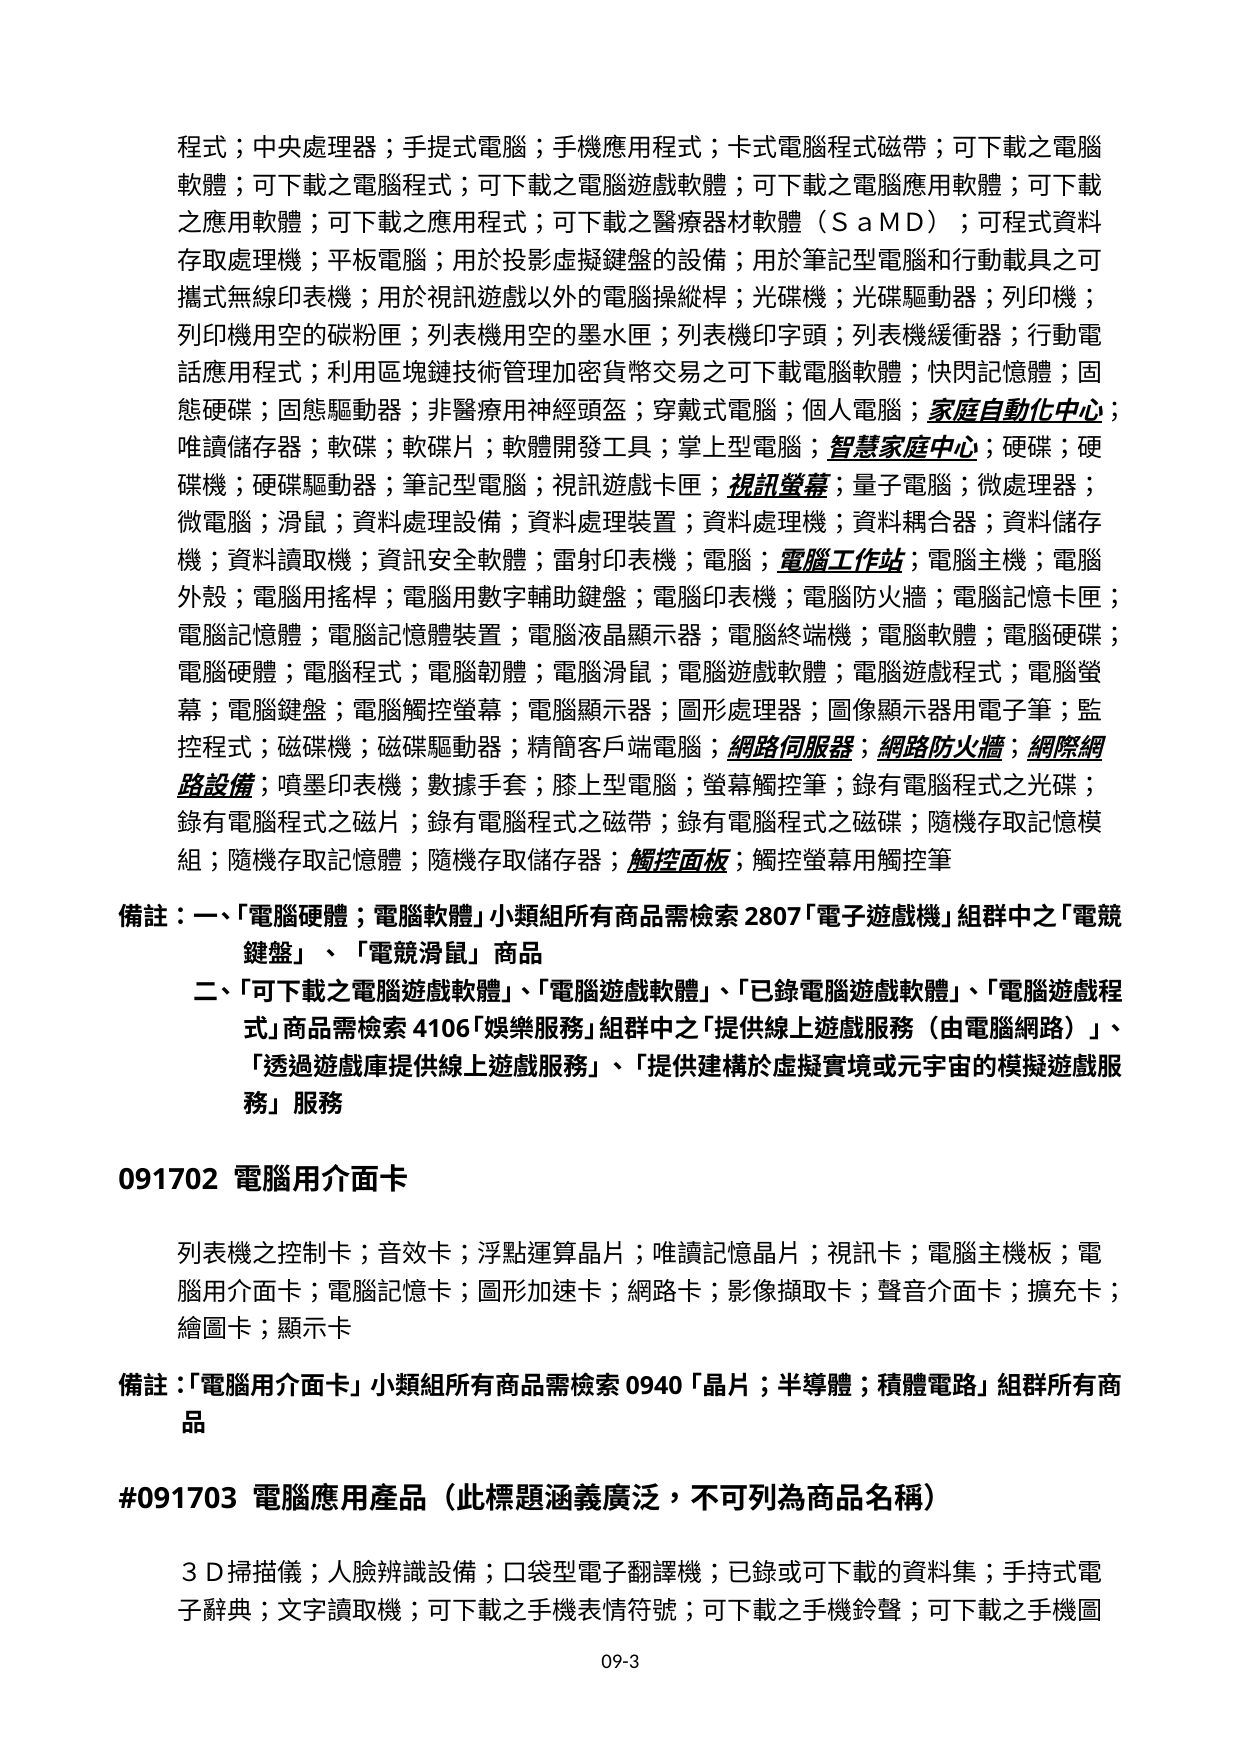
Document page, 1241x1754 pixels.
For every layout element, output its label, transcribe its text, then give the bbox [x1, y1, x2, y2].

text 備註：一、「電腦硬體；電腦軟體」小類組所有商品需檢索2807「電子遊戲機」組群中之「電競鍵盤」、「電競滑鼠」商品 [118, 896, 1122, 971]
text 091702 電腦用介面卡 [118, 1139, 1122, 1214]
text ＵＳＢ快閃驅動器；已編碼磁卡；已錄或可下載之電腦軟體平台；已錄或可下載之電腦螢幕保護軟體；已錄電腦軟體；已錄電腦程式；已錄電腦遊戲軟體；已錄電腦操作程式；中央處理器；手提式電腦；手機應用程式；卡式電腦程式磁帶；可下載之電腦軟體；可下載之電腦程式；可下載之電腦遊戲軟體；可下載之電腦應用軟體；可下載之應用軟體；可下載之應用程式；可下載之醫療器材軟體（ＳａＭＤ）；可程式資料存取處理機；平板電腦；用於投影虛擬鍵盤的設備；用於筆記型電腦和行動載具之可攜式無線印表機；用於視訊遊戲以外的電腦操縱桿；光碟機；光碟驅動器；列印機；列印機用空的碳粉匣；列表機用空的墨水匣；列表機印字頭；列表機緩衝器；行動電話應用程式；利用區塊鏈技術管理加密貨幣交易之可下載電腦軟體；快閃記憶體；固態硬碟；固態驅動器；非醫療用神經頭盔；穿戴式電腦；個人電腦；家庭自動化中心；唯讀儲存器；軟碟；軟碟片；軟體開發工具；掌上型電腦；智慧家庭中心；硬碟；硬碟機；硬碟驅動器；筆記型電腦；視訊遊戲卡匣；視訊螢幕；量子電腦；微處理器；微電腦；滑鼠；資料處理設備；資料處理裝置；資料處理機；資料耦合器；資料儲存機；資料讀取機；資訊安全軟體；雷射印表機；電腦；電腦工作站；電腦主機；電腦外殼；電腦用搖桿；電腦用數字輔助鍵盤；電腦印表機；電腦防火牆；電腦記憶卡匣；電腦記憶體；電腦記憶體裝置；電腦液晶顯示器；電腦終端機；電腦軟體；電腦硬碟；電腦硬體；電腦程式；電腦韌體；電腦滑鼠；電腦遊戲軟體；電腦遊戲程式；電腦螢幕；電腦鍵盤；電腦觸控螢幕；電腦顯示器；圖形處理器；圖像顯示器用電子筆；監控程式；磁碟機；磁碟驅動器；精簡客戶端電腦；網路伺服器；網路防火牆；網際網路設備；噴墨印表機；數據手套；膝上型電腦；螢幕觸控筆；錄有電腦程式之光碟；錄有電腦程式之磁片；錄有電腦程式之磁帶；錄有電腦程式之磁碟；隨機存取記憶模組；隨機存取記憶體；隨機存取儲存器；觸控面板；觸控螢幕用觸控筆 [177, 127, 1122, 877]
text 二、「可下載之電腦遊戲軟體」、「電腦遊戲軟體」、「已錄電腦遊戲軟體」、「電腦遊戲程式」商品需檢索4106「娛樂服務」組群中之「提供線上遊戲服務（由電腦網路）」、「透過遊戲庫提供線上遊戲服務」、「提供建構於虛擬實境或元宇宙的模擬遊戲服務」服務 [193, 971, 1122, 1121]
text #091703 電腦應用產品（此標題涵義廣泛，不可列為商品名稱） [118, 1458, 1122, 1533]
text ３Ｄ掃描儀；人臉辨識設備；口袋型電子翻譯機；已錄或可下載的資料集；手持式電子辭典；文字讀取機；可下載之手機表情符號；可下載之手機鈴聲；可下載之手機圖形；可下載之行動電話表情符號；可下載之行動電話鈴聲；可下載之行動電話圖形；可下載之音樂檔案；可下載之虛擬服裝；可下載之虛擬環境應用軟體；可下載之電子出版品；可下載之電子貼圖；可下載之電子樂譜；可下載之影片檔案；可下載之影像檔案；可下載的虛擬商品軟體；可下載的虛擬商品影像檔案；可攜式文件掃描器；生物辨識掃描器；生物辨識鎖；生物識別身分證；用於生成接收和使用加密貨幣之可下載加密金鑰軟體；用於視訊遊戲機之記憶卡；用於鑄造非同質化代幣（ＮＦＴｓ）之可下載電腦應用軟體；用於顯示或瀏覽或交易或管理虛擬商品之可下載電腦軟體；由非同質化代幣（ＮＦＴｓ）驗證的可下載圖形；由非同質化代幣（ＮＦＴｓ）驗證的可下載數位音樂檔案；由非同質化代幣（ＮＦＴｓ）驗證的可下載數位影像檔案；由非同質化代幣（ＮＦＴｓ）驗證的可下載數位聲音檔案；由非同質化代幣（ＮＦＴｓ）驗證的可下載數位藝術品影像檔案；交通工具駕駛操控用模擬器；光碟；光碟整理盒；光碟燒錄機；光學字元讀取機；光學資料媒體；行車資料記錄器；汽車診斷用掃描儀（裝置）；空白光碟片；門禁刷卡機；非醫療用超音波影像設備；非醫療用監視裝置；信用卡交易處理機；指紋辨識機；軌跡球；軌跡球（電腦周邊設備）；音樂編曲機；個人數位助理器；個人數位助理器（ＰＤＡ）；商品電子標籤；唯讀光碟；從網際網路下載之音樂；從網際網路下載之書籍；從網際網路下載之遊戲程式；從網際網路下載之電影；從網際網路下載之圖片；從網際網路下載之影片；從網際網路下載之影像；從網際網路下載之聲音；掃描器；條碼底片；條碼掃描器；條碼讀取器；軟體保護器；復甦訓練模擬器；硬碟抽取盒；程式設計機；筆記型電腦支架；黑盒子（數據記錄）；微電腦模擬器；滑鼠墊；資料處理用掃描器；資料載體；遊戲程式匣；電子手冊；電子出版物；電子出版品；電子刊物；電子字典；電子書；電子書閱讀機；電子記事簿；電子貨架標籤；電子資料整合器；電子儲存媒體；電子儲存載體；電子翻譯機；電子護照；電視遊樂器用之程式卡帶；電視遊樂器軟體；電腦用之磁頭清潔片；電腦用防塵罩；電腦用腕靠；電腦用磁帶裝置；電腦座標式繪標板；電腦資料編校機；電腦數位板；電腦燒錄器；電腦輸入輸出記錄機；電腦觸摸感應輸入器；電腦鑑識模組；監控器；監視器；磁片；磁性資料媒體；磁帶；磁碟；磁碟盒；磁碟整理盒；磁線；標籤條碼列印機；辨識口令產生器；辦公室用程式卡片打孔機；錄有遊戲程式之僅讀記憶體匣；錄有電腦遊戲程式之光碟；錄有電腦遊戲程式之光學資料載體；錄有電腦遊戲程式之磁片；錄有電腦遊戲程式之磁性資料載體；隨身碟；縱橫座標輸入盤；鍵盤手靠；醫療訓練模擬器；繪圖機；觸控螢幕用指套；觸控螢幕用電容式指套；攜帶式快閃記憶體；讀卡機 [177, 1552, 1122, 1627]
text 列表機之控制卡；音效卡；浮點運算晶片；唯讀記憶晶片；視訊卡；電腦主機板；電腦用介面卡；電腦記憶卡；圖形加速卡；網路卡；影像擷取卡；聲音介面卡；擴充卡；繪圖卡；顯示卡 [177, 1233, 1122, 1346]
text 備註：「電腦用介面卡」小類組所有商品需檢索0940「晶片；半導體；積體電路」組群所有商品 [118, 1364, 1122, 1439]
